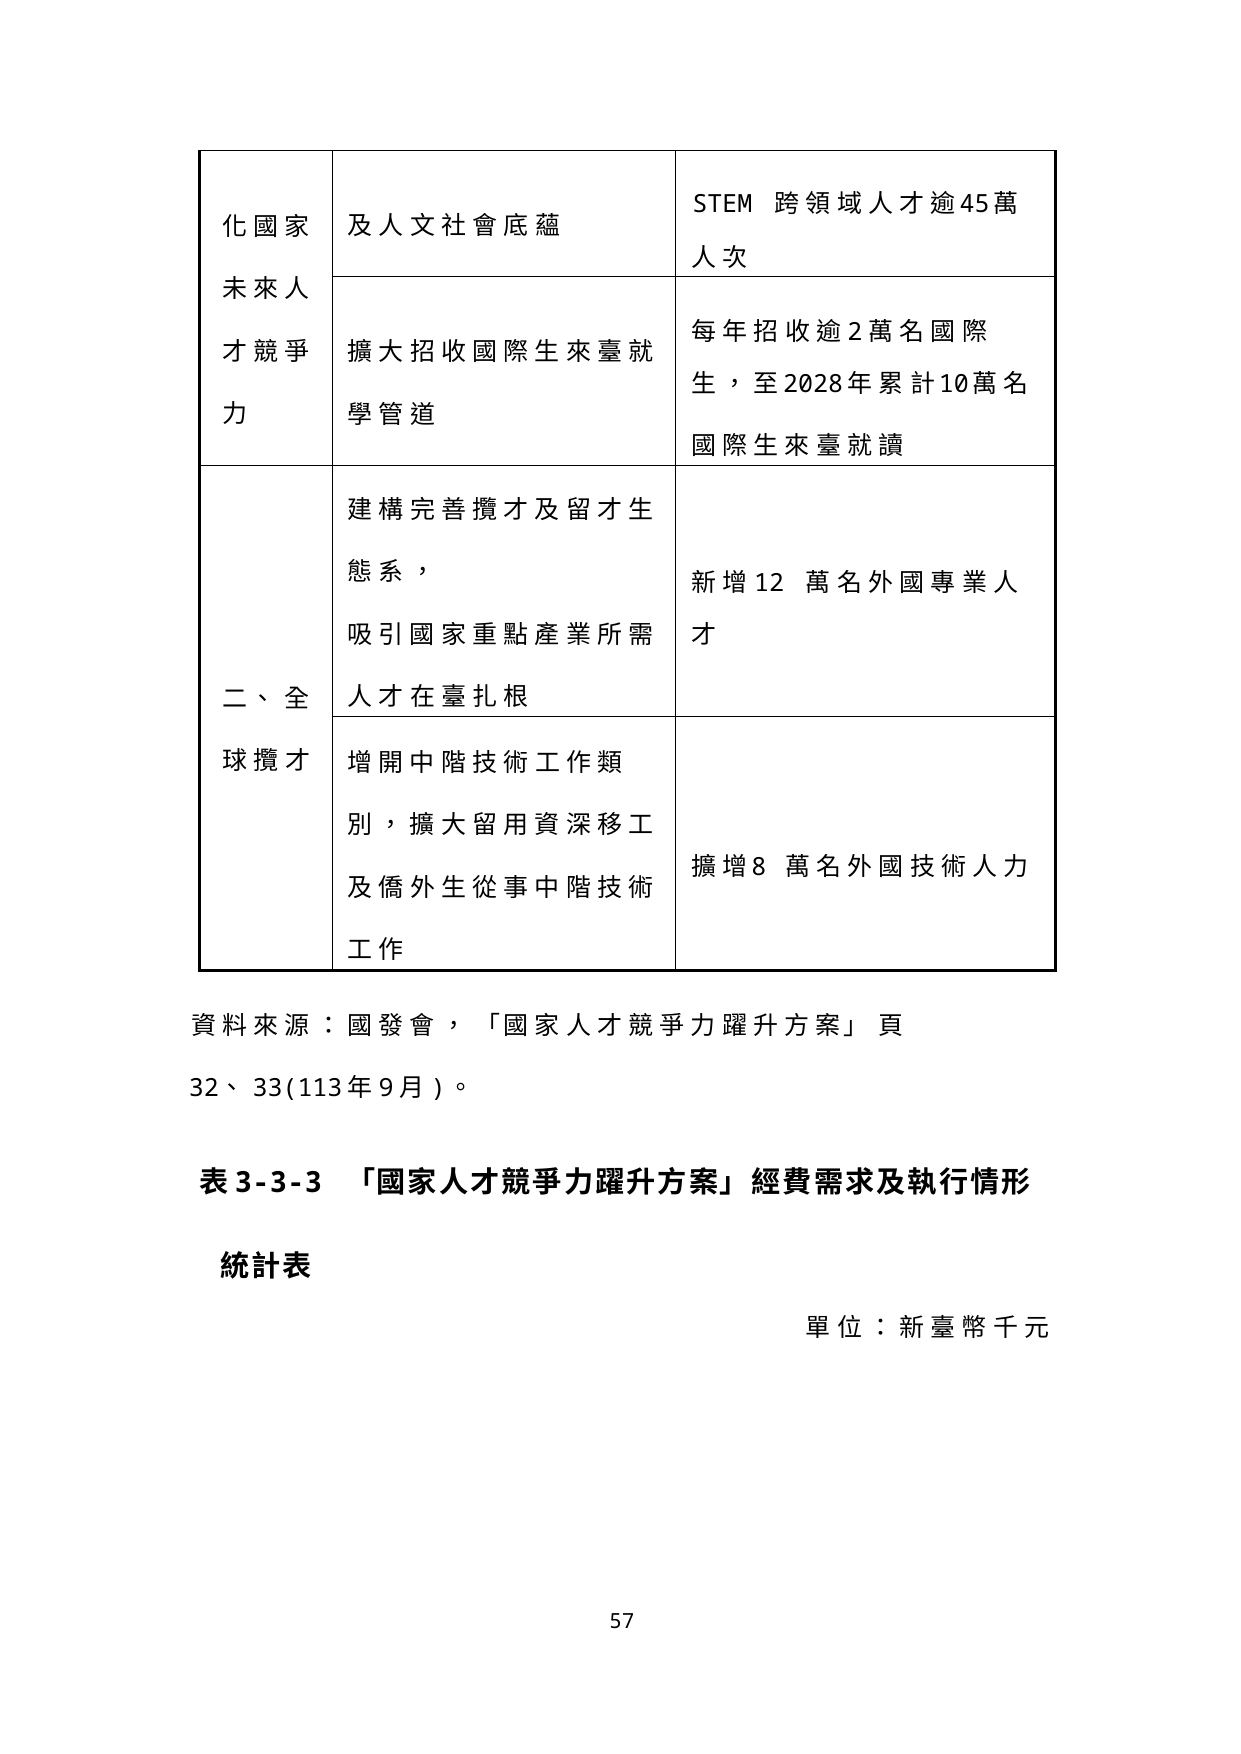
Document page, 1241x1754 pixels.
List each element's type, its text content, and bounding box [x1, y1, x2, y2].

table_cell 二、全球攬才 [201, 466, 332, 969]
table_cell 化國家未來人才競爭力 [201, 151, 332, 464]
text 表3-3-3 「國家人才競爭力躍升方案」經費需求及執行情形統計表 [188, 1097, 1052, 1284]
text 資料來源：國發會，「國家人才競爭力躍升方案」頁32、33(113年9月)。 [188, 972, 1052, 1097]
table_cell 新增12 萬名外國專業人才 [676, 466, 1054, 716]
table_cell STEM 跨領域人才逾45萬人次 [676, 151, 1054, 276]
table_cell 擴大招收國際生來臺就學管道 [333, 277, 675, 464]
table_cell 建構完善攬才及留才生態系， 吸引國家重點產業所需人才在臺扎根 [333, 466, 675, 716]
table_cell 每年招收逾2萬名國際生，至2028年累計10萬名國際生來臺就讀 [676, 277, 1054, 464]
text 單位：新臺幣千元 [188, 1284, 1052, 1347]
table_cell 增開中階技術工作類別，擴大留用資深移工及僑外生從事中階技術工作 [333, 717, 675, 969]
table_cell 及人文社會底蘊 [333, 151, 675, 276]
table_cell 擴增8 萬名外國技術人力 [676, 717, 1054, 969]
